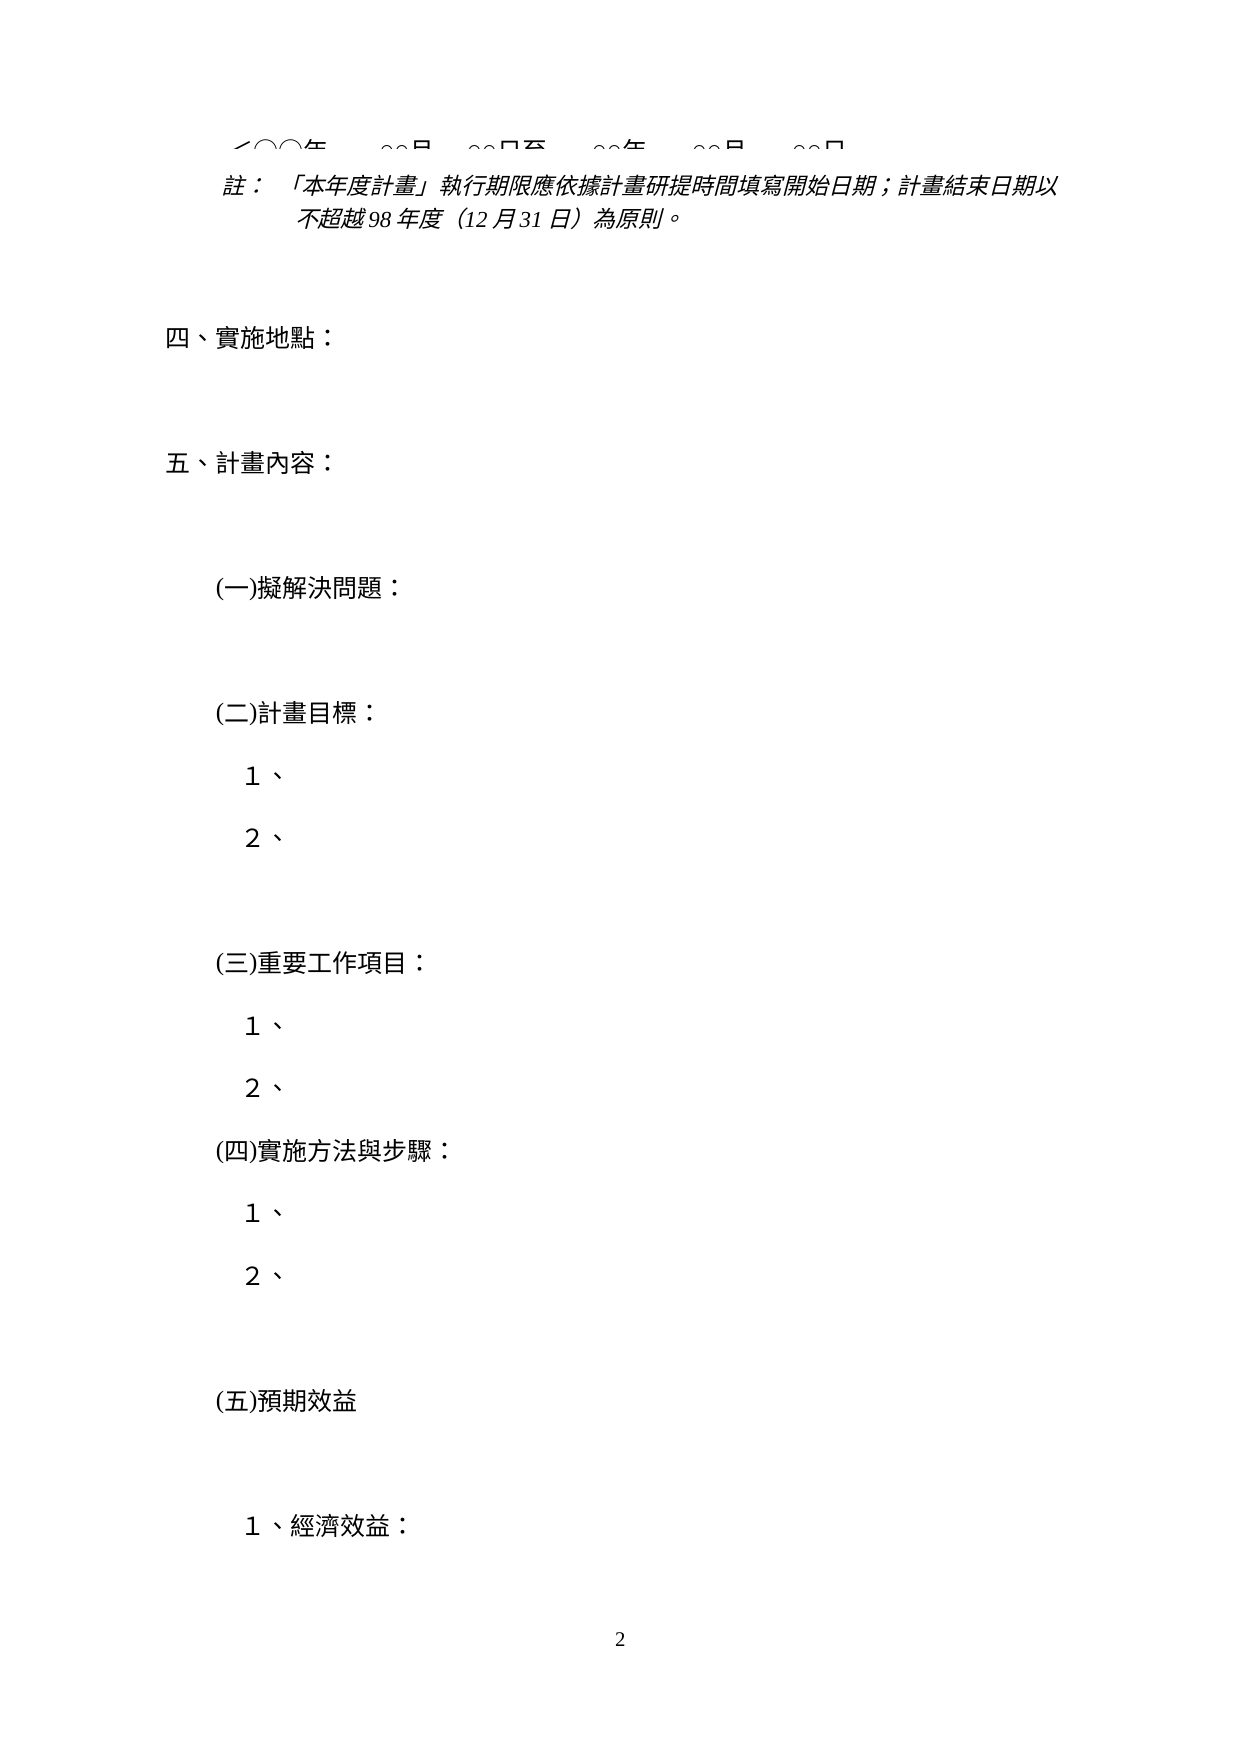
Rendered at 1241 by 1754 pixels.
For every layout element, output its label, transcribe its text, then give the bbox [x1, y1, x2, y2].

text ２、 [165, 1233, 1075, 1295]
text ２、 [165, 795, 1075, 858]
table_header ○○年 [550, 108, 649, 149]
text (一)擬解決問題： [165, 545, 1075, 608]
table_header ○○日 [750, 108, 849, 149]
table_header ○○月 [650, 108, 749, 149]
text (四)實施方法與步驟： [165, 1108, 1075, 1170]
table_header ＜○○年 [225, 108, 331, 149]
text １、 [165, 1170, 1075, 1233]
table_header ○○日 [828, 143, 841, 149]
text 註： 「本年度計畫」執行期限應依據計畫研提時間填寫開始日期；計畫結束日期以不超越98年度（12月31日）為原則。 [221, 168, 1075, 234]
text (二)計畫目標： [165, 670, 1075, 733]
text (三)重要工作項目： [216, 920, 1075, 983]
text １、 [165, 983, 1075, 1045]
text １、 [165, 733, 1075, 795]
text ２、 [165, 1045, 1075, 1108]
text 四、實施地點： [165, 295, 1075, 358]
table_header ○○月 [331, 108, 437, 149]
text (五)預期效益 [216, 1358, 1075, 1420]
table_header ○○日至 [437, 108, 549, 149]
text １、經濟效益： [165, 1483, 1075, 1545]
text 五、計畫內容： [165, 420, 1075, 483]
